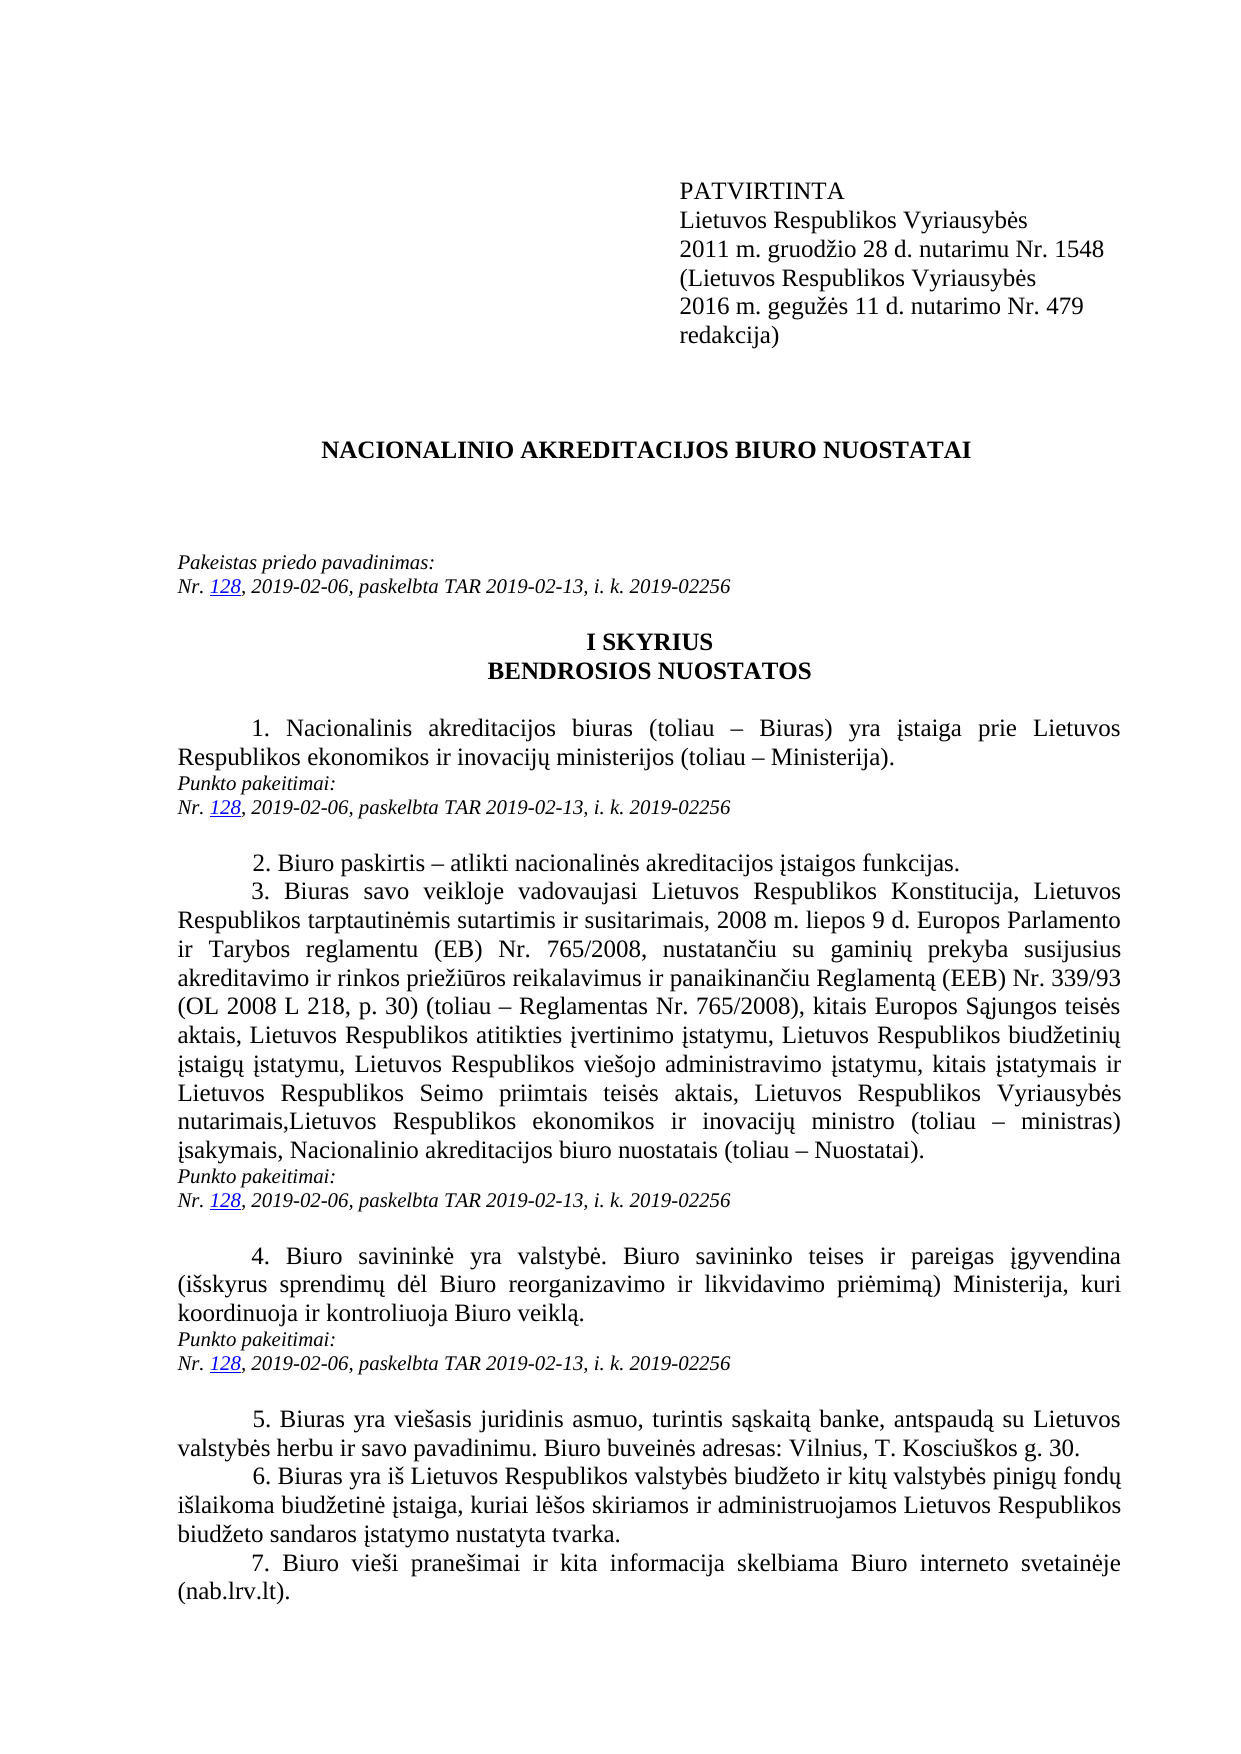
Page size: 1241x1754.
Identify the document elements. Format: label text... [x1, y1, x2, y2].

text Pakeistas priedo pavadinimas: [177, 550, 1122, 574]
text 6. Biuras yra iš Lietuvos Respublikos valstybės biudžeto ir kitų valstybės pinigų fondų išlaikoma biudžetinė įstaiga, kuriai lėšos skiriamos ir administruojamos Lietuvos Respublikos biudžeto sandaros įstatymo nustatyta tvarka. [177, 1461, 1122, 1548]
text I SKYRIUS [177, 627, 1122, 656]
text Nr. 128, 2019-02-06, paskelbta TAR 2019-02-13, i. k. 2019-02256 [177, 1351, 1122, 1375]
text 2. Biuro paskirtis – atlikti nacionalinės akreditacijos įstaigos funkcijas. [177, 848, 1122, 876]
text Nr. 128, 2019-02-06, paskelbta TAR 2019-02-13, i. k. 2019-02256 [177, 574, 1122, 598]
text NACIONALINIO AKREDITACIJOS BIURO NUOSTATAI [177, 435, 1122, 464]
text 5. Biuras yra viešasis juridinis asmuo, turintis sąskaitą banke, antspaudą su Lietuvos valstybės herbu ir savo pavadinimu. Biuro buveinės adresas: Vilnius, T. Kosciuškos g. 30. [177, 1404, 1122, 1461]
text Nr. 128, 2019-02-06, paskelbta TAR 2019-02-13, i. k. 2019-02256 [177, 1188, 1122, 1212]
text Punkto pakeitimai: [177, 1164, 1122, 1188]
text PATVIRTINTA Lietuvos Respublikos Vyriausybės 2011 m. gruodžio 28 d. nutarimu Nr. 1548 [679, 176, 1122, 263]
text BENDROSIOS NUOSTATOS [177, 656, 1122, 684]
text 4. Biuro savininkė yra valstybė. Biuro savininko teises ir pareigas įgyvendina (išskyrus sprendimų dėl Biuro reorganizavimo ir likvidavimo priėmimą) Ministerija, kuri koordinuoja ir kontroliuoja Biuro veiklą. [177, 1241, 1122, 1327]
text 3. Biuras savo veikloje vadovaujasi Lietuvos Respublikos Konstitucija, Lietuvos Respublikos tarptautinėmis sutartimis ir susitarimais, 2008 m. liepos 9 d. Europos Parlamento ir Tarybos reglamentu (EB) Nr. 765/2008, nustatančiu su gaminių prekyba susijusius akreditavimo ir rinkos priežiūros reikalavimus ir panaikinančiu Reglamentą (EEB) Nr. 339/93 (OL 2008 L 218, p. 30) (toliau – Reglamentas Nr. 765/2008), kitais Europos Sąjungos teisės aktais, Lietuvos Respublikos atitikties įvertinimo įstatymu, Lietuvos Respublikos biudžetinių įstaigų įstatymu, Lietuvos Respublikos viešojo administravimo įstatymu, kitais įstatymais ir Lietuvos Respublikos Seimo priimtais teisės aktais, Lietuvos Respublikos Vyriausybės nutarimais,Lietuvos Respublikos ekonomikos ir inovacijų ministro (toliau – ministras) įsakymais, Nacionalinio akreditacijos biuro nuostatais (toliau – Nuostatai). [177, 876, 1122, 1164]
text 1. Nacionalinis akreditacijos biuras (toliau – Biuras) yra įstaiga prie Lietuvos Respublikos ekonomikos ir inovacijų ministerijos (toliau – Ministerija). [177, 713, 1122, 771]
text (Lietuvos Respublikos Vyriausybės 2016 m. gegužės 11 d. nutarimo Nr. 479 redakcija) [679, 263, 1122, 349]
text Punkto pakeitimai: [177, 771, 1122, 795]
text Punkto pakeitimai: [177, 1327, 1122, 1351]
text 7. Biuro vieši pranešimai ir kita informacija skelbiama Biuro interneto svetainėje (nab.lrv.lt). [177, 1548, 1122, 1605]
text Nr. 128, 2019-02-06, paskelbta TAR 2019-02-13, i. k. 2019-02256 [177, 795, 1122, 819]
